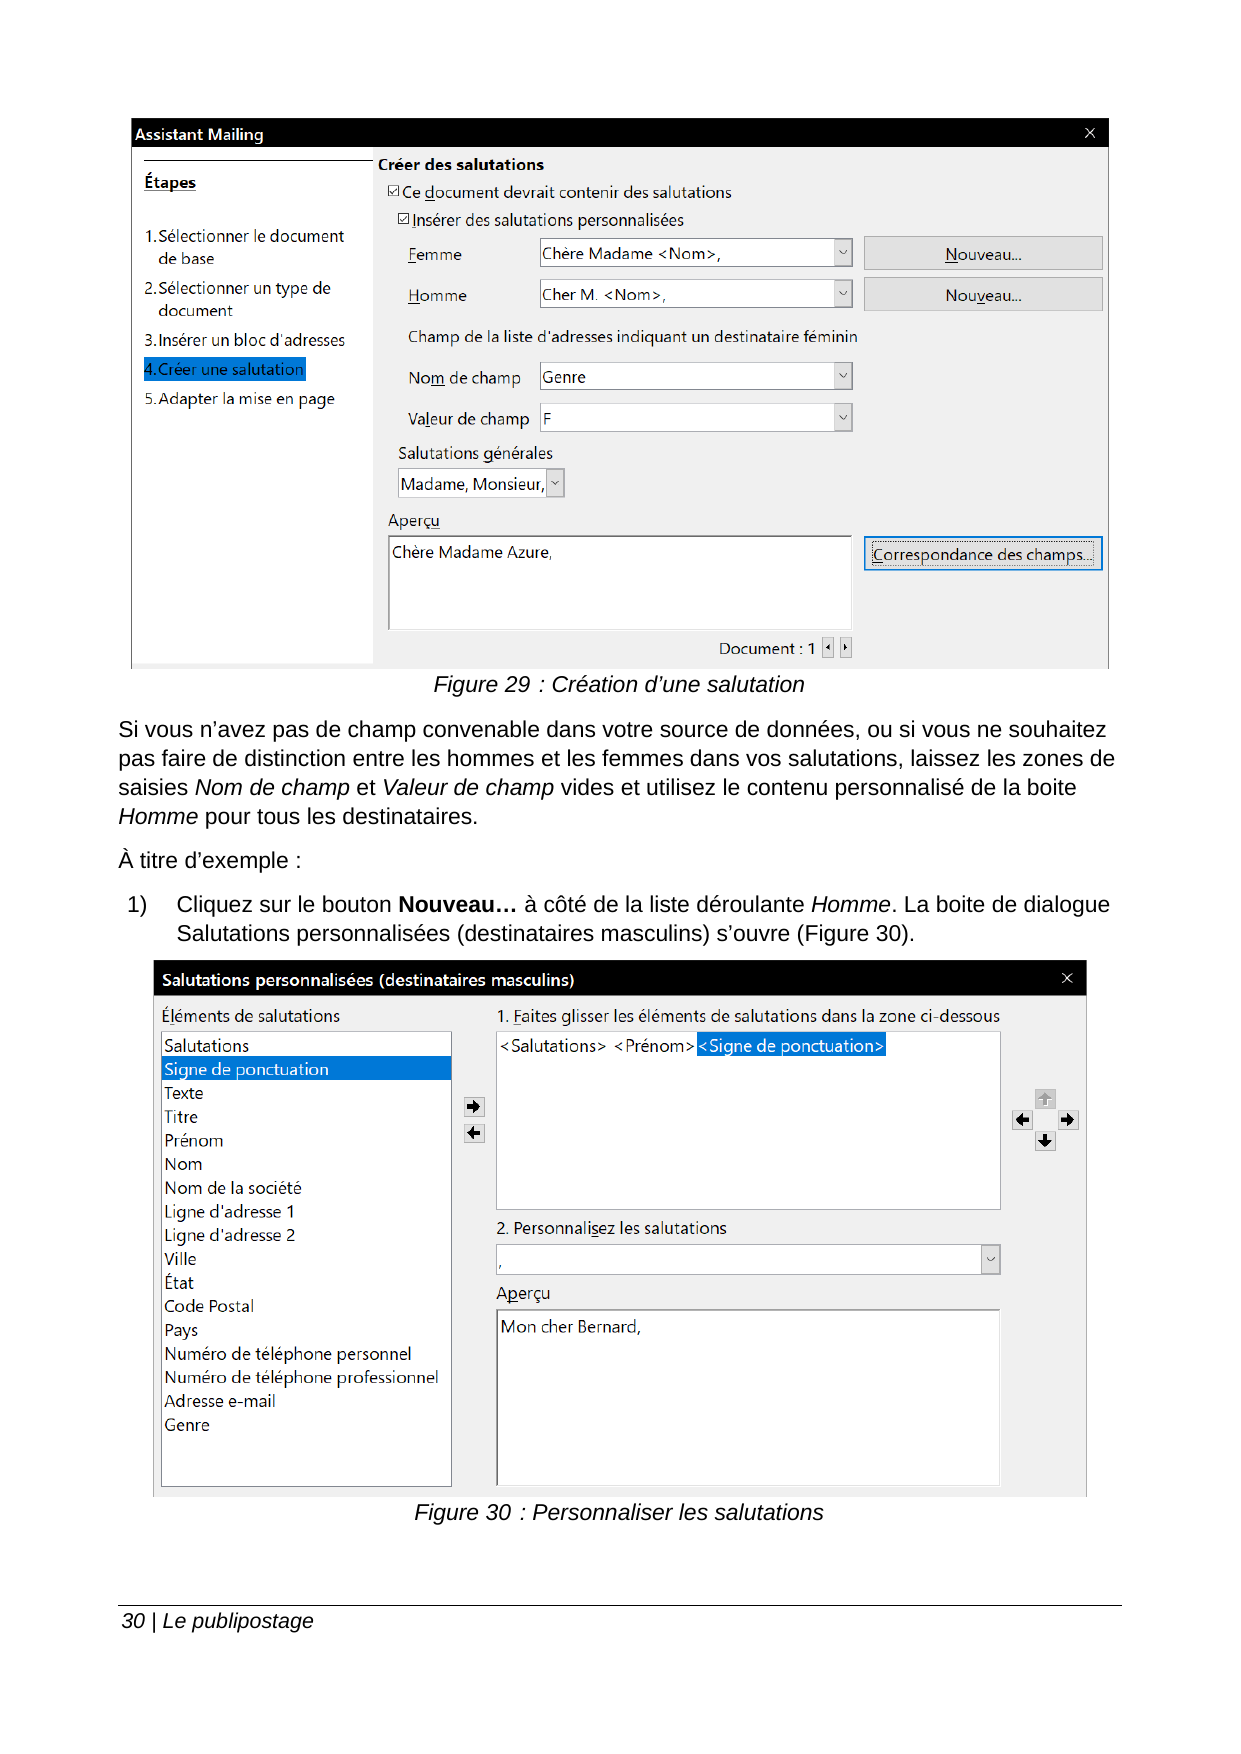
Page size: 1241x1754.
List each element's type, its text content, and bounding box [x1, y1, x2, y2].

text À titre d’exemple : [118, 844, 1122, 873]
picture [131, 118, 1109, 669]
text Si vous n’avez pas de champ convenable dans votre source de données, ou si vous ne souhaitez pas faire de distinction entre les hommes et les femmes dans vos salutations, laissez les zones de saisies Nom de champ et Valeur de champ vides et utilisez le contenu personnalisé de la boite Homme pour tous les destinataires. [118, 713, 1122, 829]
text Figure 29 : Création d’une salutation [118, 668, 1122, 698]
picture [153, 960, 1087, 1497]
list Cliquez sur le bouton Nouveau… à côté de la liste déroulante Homme. La boite de dialogue Salutations personnalisées (destinataires masculins) s’ouvre (Figure 30). [147, 888, 1122, 946]
text Figure 30 : Personnaliser les salutations [118, 1496, 1122, 1526]
